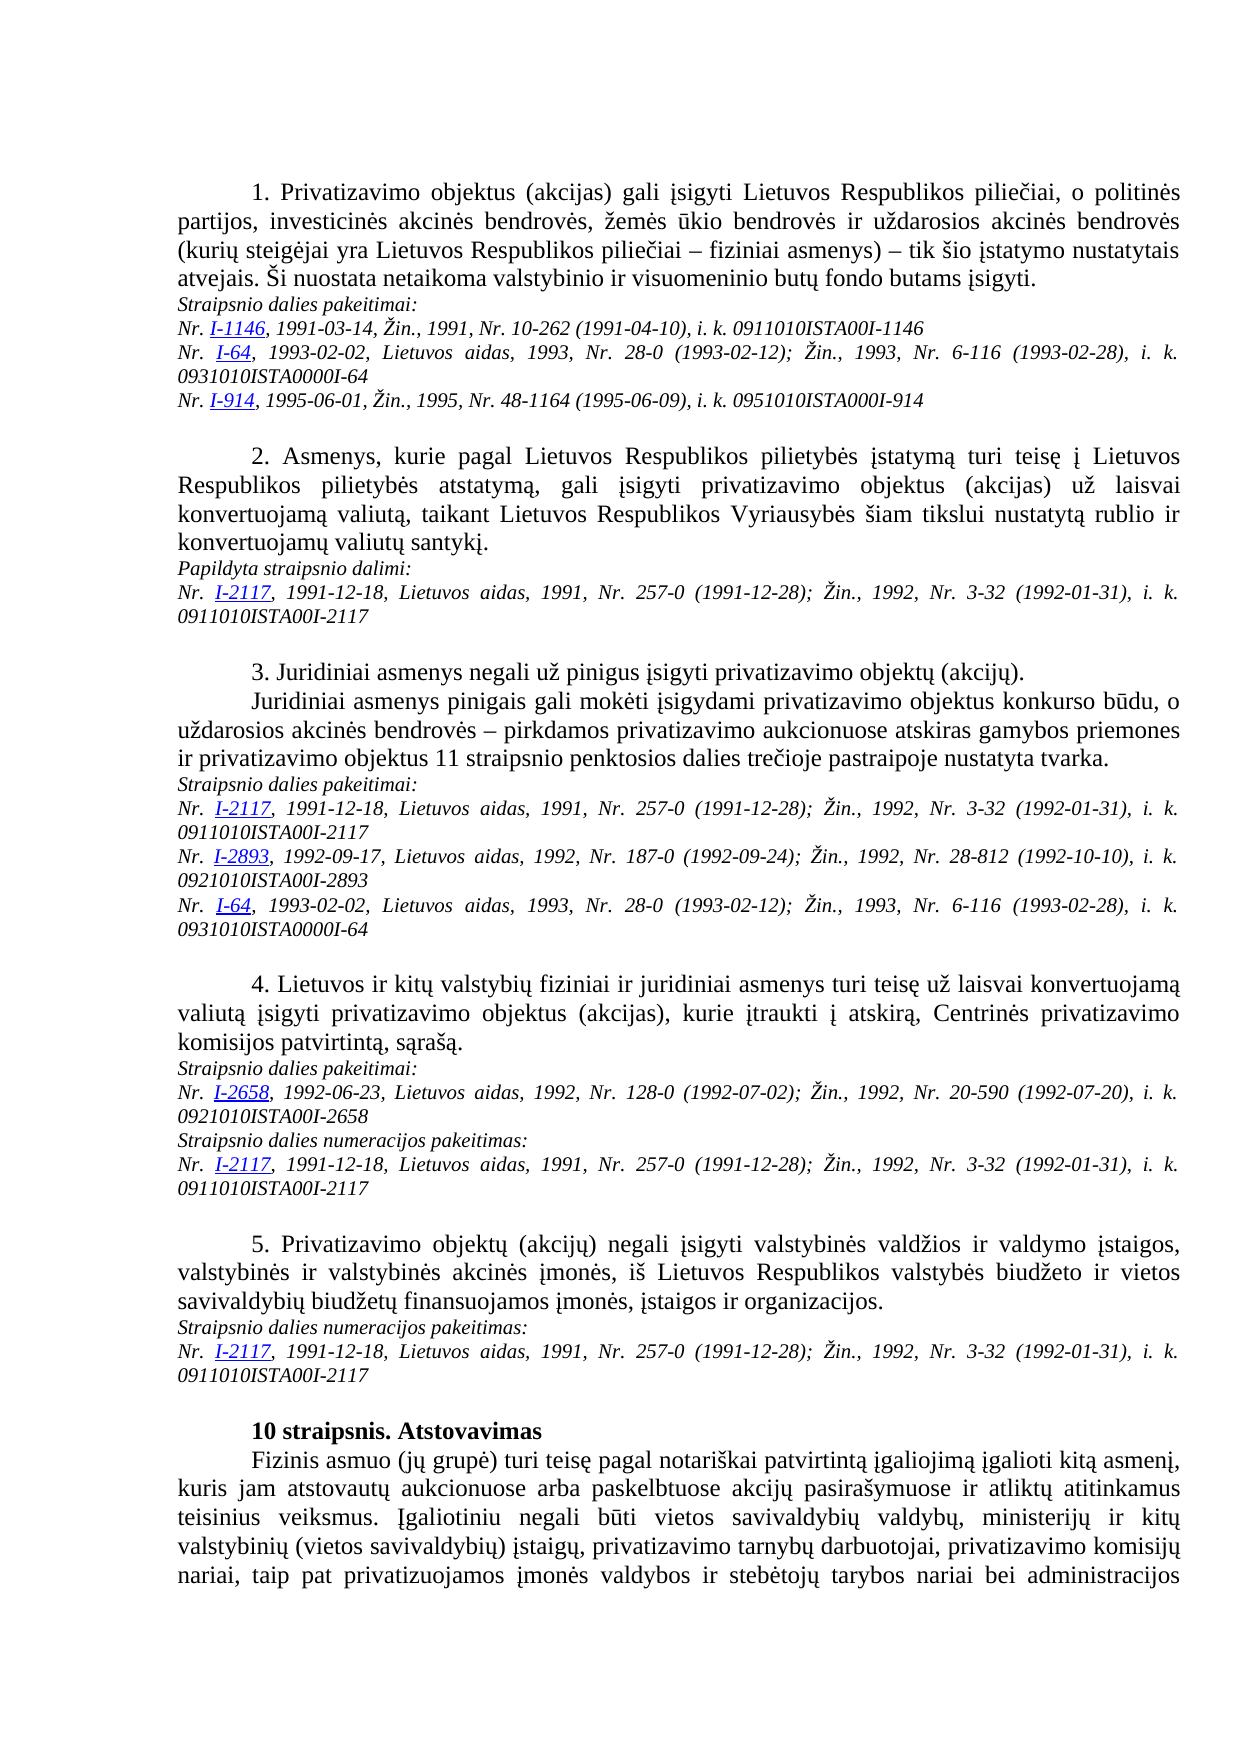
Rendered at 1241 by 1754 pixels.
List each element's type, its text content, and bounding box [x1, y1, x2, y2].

text 10 straipsnis. Atstovavimas [177, 1416, 1181, 1445]
text Nr. I-64, 1993-02-02, Lietuvos aidas, 1993, Nr. 28-0 (1993-02-12); Žin., 1993, Nr. 6-116 (1993-02-28), i. k. 0931010ISTA0000I-64 [177, 340, 1181, 388]
text Nr. I-2117, 1991-12-18, Lietuvos aidas, 1991, Nr. 257-0 (1991-12-28); Žin., 1992, Nr. 3-32 (1992-01-31), i. k. 0911010ISTA00I-2117 [177, 796, 1181, 844]
text 2. Asmenys, kurie pagal Lietuvos Respublikos pilietybės įstatymą turi teisę į Lietuvos Respublikos pilietybės atstatymą, gali įsigyti privatizavimo objektus (akcijas) už laisvai konvertuojamą valiutą, taikant Lietuvos Respublikos Vyriausybės šiam tikslui nustatytą rublio ir konvertuojamų valiutų santykį. [177, 441, 1181, 556]
text Nr. I-914, 1995-06-01, Žin., 1995, Nr. 48-1164 (1995-06-09), i. k. 0951010ISTA000I-914 [177, 388, 1181, 412]
text Straipsnio dalies pakeitimai: [177, 772, 1181, 796]
text Nr. I-2658, 1992-06-23, Lietuvos aidas, 1992, Nr. 128-0 (1992-07-02); Žin., 1992, Nr. 20-590 (1992-07-20), i. k. 0921010ISTA00I-2658 [177, 1080, 1181, 1128]
text Nr. I-2117, 1991-12-18, Lietuvos aidas, 1991, Nr. 257-0 (1991-12-28); Žin., 1992, Nr. 3-32 (1992-01-31), i. k. 0911010ISTA00I-2117 [177, 1339, 1181, 1387]
text Nr. I-2893, 1992-09-17, Lietuvos aidas, 1992, Nr. 187-0 (1992-09-24); Žin., 1992, Nr. 28-812 (1992-10-10), i. k. 0921010ISTA00I-2893 [177, 844, 1181, 892]
text 1. Privatizavimo objektus (akcijas) gali įsigyti Lietuvos Respublikos piliečiai, o politinės partijos, investicinės akcinės bendrovės, žemės ūkio bendrovės ir uždarosios akcinės bendrovės (kurių steigėjai yra Lietuvos Respublikos piliečiai – fiziniai asmenys) – tik šio įstatymo nustatytais atvejais. Ši nuostata netaikoma valstybinio ir visuomeninio butų fondo butams įsigyti. [177, 177, 1181, 292]
text Nr. I-64, 1993-02-02, Lietuvos aidas, 1993, Nr. 28-0 (1993-02-12); Žin., 1993, Nr. 6-116 (1993-02-28), i. k. 0931010ISTA0000I-64 [177, 892, 1181, 941]
text Straipsnio dalies numeracijos pakeitimas: [177, 1315, 1181, 1339]
text Straipsnio dalies numeracijos pakeitimas: [177, 1128, 1181, 1152]
text Fizinis asmuo (jų grupė) turi teisę pagal notariškai patvirtintą įgaliojimą įgalioti kitą asmenį, kuris jam atstovautų aukcionuose arba paskelbtuose akcijų pasirašymuose ir atliktų atitinkamus teisinius veiksmus. Įgaliotiniu negali būti vietos savivaldybių valdybų, ministerijų ir kitų valstybinių (vietos savivaldybių) įstaigų, privatizavimo tarnybų darbuotojai, privatizavimo komisijų nariai, taip pat privatizuojamos įmonės valdybos ir stebėtojų tarybos nariai bei administracijos [177, 1445, 1181, 1588]
text 5. Privatizavimo objektų (akcijų) negali įsigyti valstybinės valdžios ir valdymo įstaigos, valstybinės ir valstybinės akcinės įmonės, iš Lietuvos Respublikos valstybės biudžeto ir vietos savivaldybių biudžetų finansuojamos įmonės, įstaigos ir organizacijos. [177, 1229, 1181, 1315]
text Straipsnio dalies pakeitimai: [177, 292, 1181, 316]
text Juridiniai asmenys pinigais gali mokėti įsigydami privatizavimo objektus konkurso būdu, o uždarosios akcinės bendrovės – pirkdamos privatizavimo aukcionuose atskiras gamybos priemones ir privatizavimo objektus 11 straipsnio penktosios dalies trečioje pastraipoje nustatyta tvarka. [177, 686, 1181, 772]
text Nr. I-2117, 1991-12-18, Lietuvos aidas, 1991, Nr. 257-0 (1991-12-28); Žin., 1992, Nr. 3-32 (1992-01-31), i. k. 0911010ISTA00I-2117 [177, 580, 1181, 628]
text 3. Juridiniai asmenys negali už pinigus įsigyti privatizavimo objektų (akcijų). [177, 657, 1181, 686]
text Nr. I-2117, 1991-12-18, Lietuvos aidas, 1991, Nr. 257-0 (1991-12-28); Žin., 1992, Nr. 3-32 (1992-01-31), i. k. 0911010ISTA00I-2117 [177, 1152, 1181, 1200]
text Nr. I-1146, 1991-03-14, Žin., 1991, Nr. 10-262 (1991-04-10), i. k. 0911010ISTA00I-1146 [177, 316, 1181, 340]
text 4. Lietuvos ir kitų valstybių fiziniai ir juridiniai asmenys turi teisę už laisvai konvertuojamą valiutą įsigyti privatizavimo objektus (akcijas), kurie įtraukti į atskirą, Centrinės privatizavimo komisijos patvirtintą, sąrašą. [177, 969, 1181, 1056]
text Straipsnio dalies pakeitimai: [177, 1056, 1181, 1080]
text Papildyta straipsnio dalimi: [177, 556, 1181, 580]
